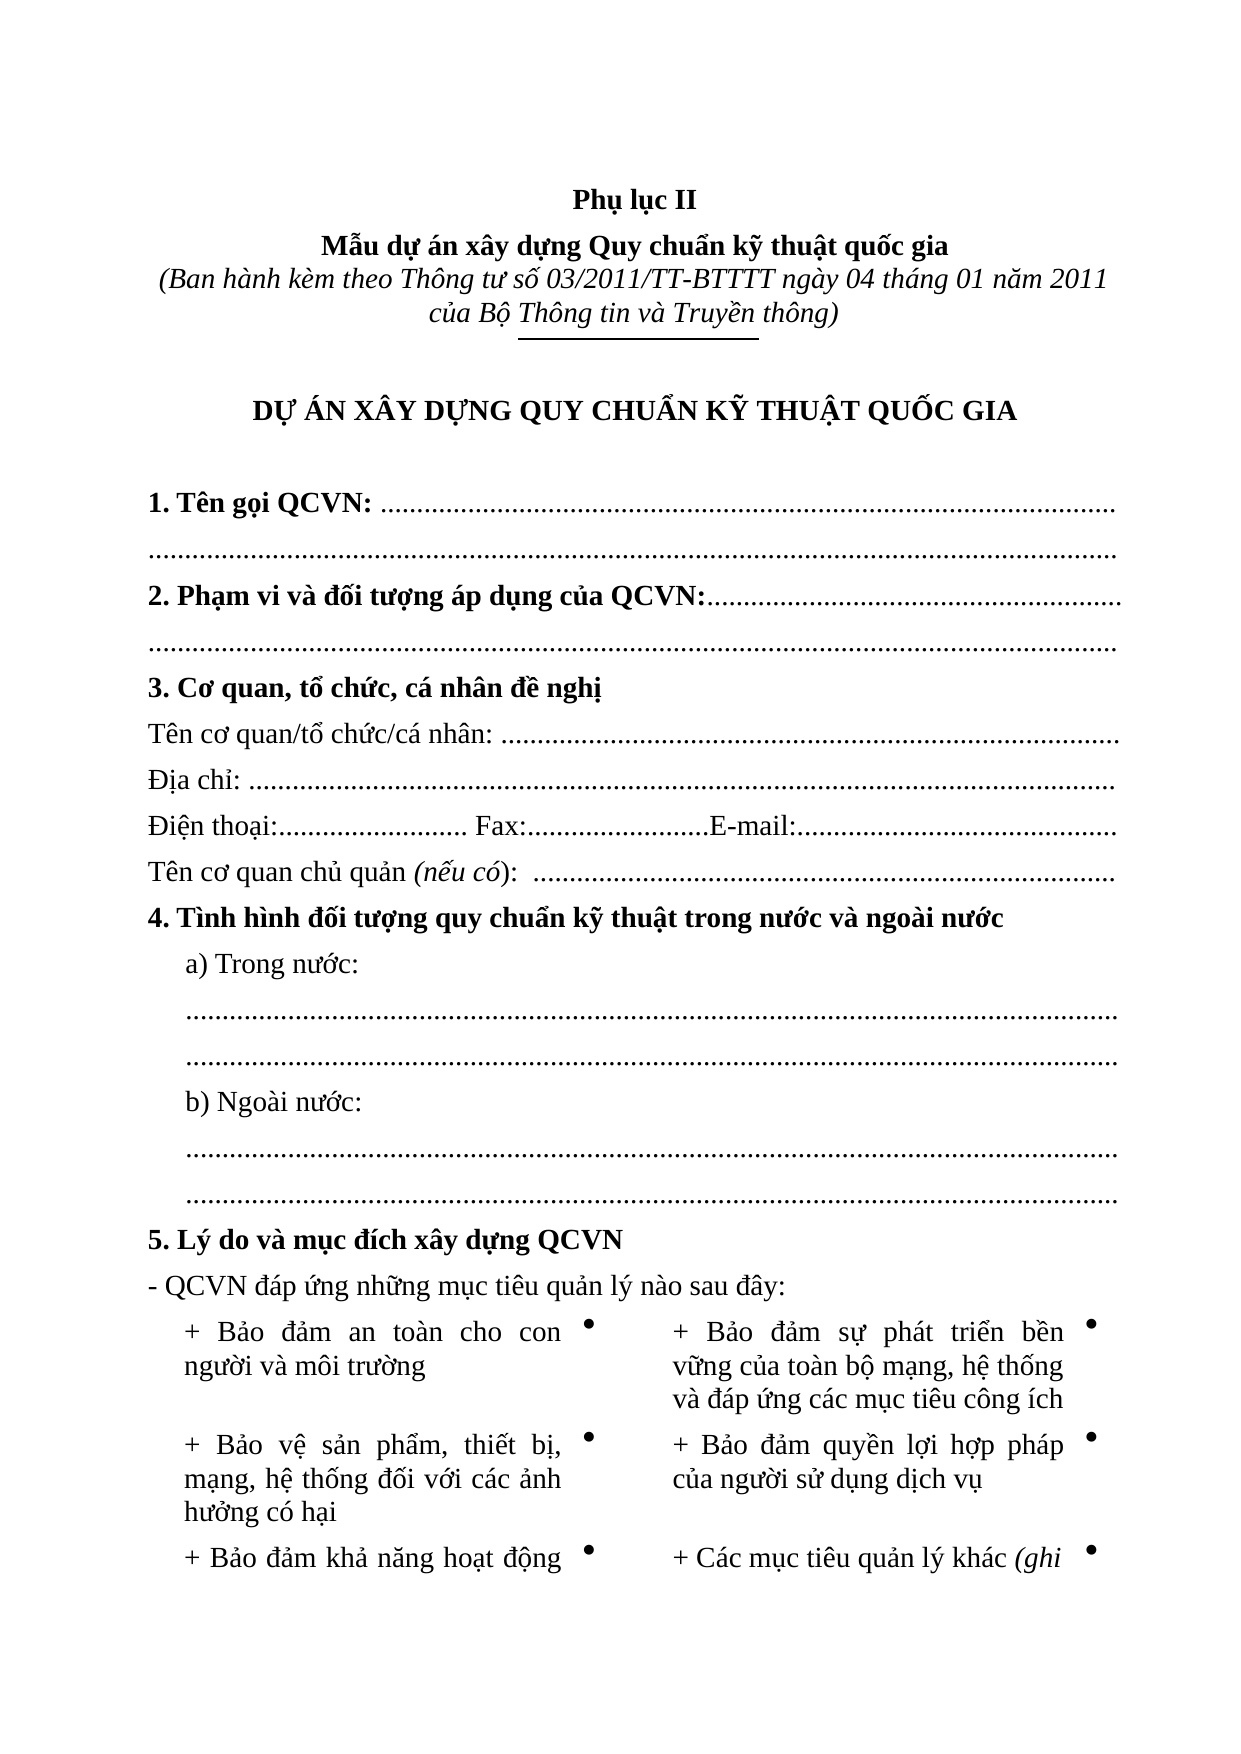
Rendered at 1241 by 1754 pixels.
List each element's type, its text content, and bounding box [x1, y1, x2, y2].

subtitle ..................................................................................................................................... [148, 532, 1122, 565]
table_header + Bảo đảm sự phát triển bền vững của toàn bộ mạng, hệ thống và đáp ứng các mục tiêu công ích [661, 1302, 1075, 1415]
text (Ban hành kèm theo Thông tư số 03/2011/TT-BTTTT ngày 04 tháng 01 năm 2011 của Bộ Thông tin và Truyền thông) [148, 262, 1122, 329]
subtitle a) Trong nước: [185, 946, 1122, 979]
text Phụ lục II [148, 182, 1122, 216]
table_cell  [1075, 1415, 1123, 1528]
subtitle 5. Lý do và mục đích xây dựng QCVN [148, 1222, 1122, 1256]
subtitle 4. Tình hình đối tượng quy chuẩn kỹ thuật trong nước và ngoài nước [148, 900, 1122, 933]
table_cell + Bảo vệ sản phẩm, thiết bị, mạng, hệ thống đối với các ảnh hưởng có hại [173, 1415, 573, 1528]
subtitle b) Ngoài nước: [185, 1084, 1122, 1118]
subtitle 2. Phạm vi và đối tượng áp dụng của QCVN:......................................................... [148, 578, 1122, 611]
text Tên cơ quan chủ quản (nếu có): ................................................................................ [148, 854, 1122, 887]
subtitle 3. Cơ quan, tổ chức, cá nhân đề nghị [148, 670, 1122, 703]
subtitle ................................................................................................................................ [185, 1176, 1122, 1210]
table_cell + Các mục tiêu quản lý khác (ghi [661, 1528, 1075, 1574]
text Mẫu dự án xây dựng Quy chuẩn kỹ thuật quốc gia [148, 228, 1122, 262]
text DỰ ÁN XÂY DỰNG QUY CHUẨN KỸ THUẬT QUỐC GIA [148, 393, 1122, 427]
table_header  [1075, 1302, 1123, 1415]
table_header  [573, 1302, 631, 1415]
table_cell [631, 1415, 661, 1528]
table_header + Bảo đảm an toàn cho con người và môi trường [173, 1302, 573, 1415]
table_cell  [573, 1528, 631, 1574]
table_cell + Bảo đảm quyền lợi hợp pháp của người sử dụng dịch vụ [661, 1415, 1075, 1528]
table_header [631, 1302, 661, 1415]
table_cell [631, 1528, 661, 1574]
subtitle 1. Tên gọi QCVN: ..................................................................................................... [148, 486, 1122, 519]
table_cell  [573, 1415, 631, 1528]
text Địa chỉ: ....................................................................................................................... [148, 762, 1122, 795]
subtitle ..................................................................................................................................... [148, 624, 1122, 657]
text Điện thoại:.......................... Fax:.........................E-mail:............................................ [148, 808, 1122, 841]
text - QCVN đáp ứng những mục tiêu quản lý nào sau đây: [148, 1268, 1122, 1302]
subtitle ................................................................................................................................ [185, 1038, 1122, 1072]
table_cell  [1075, 1528, 1123, 1574]
text Tên cơ quan/tổ chức/cá nhân: ..................................................................................... [148, 716, 1122, 749]
table_cell + Bảo đảm khả năng hoạt động [173, 1528, 573, 1574]
subtitle ................................................................................................................................ [185, 992, 1122, 1026]
subtitle ................................................................................................................................ [185, 1130, 1122, 1164]
